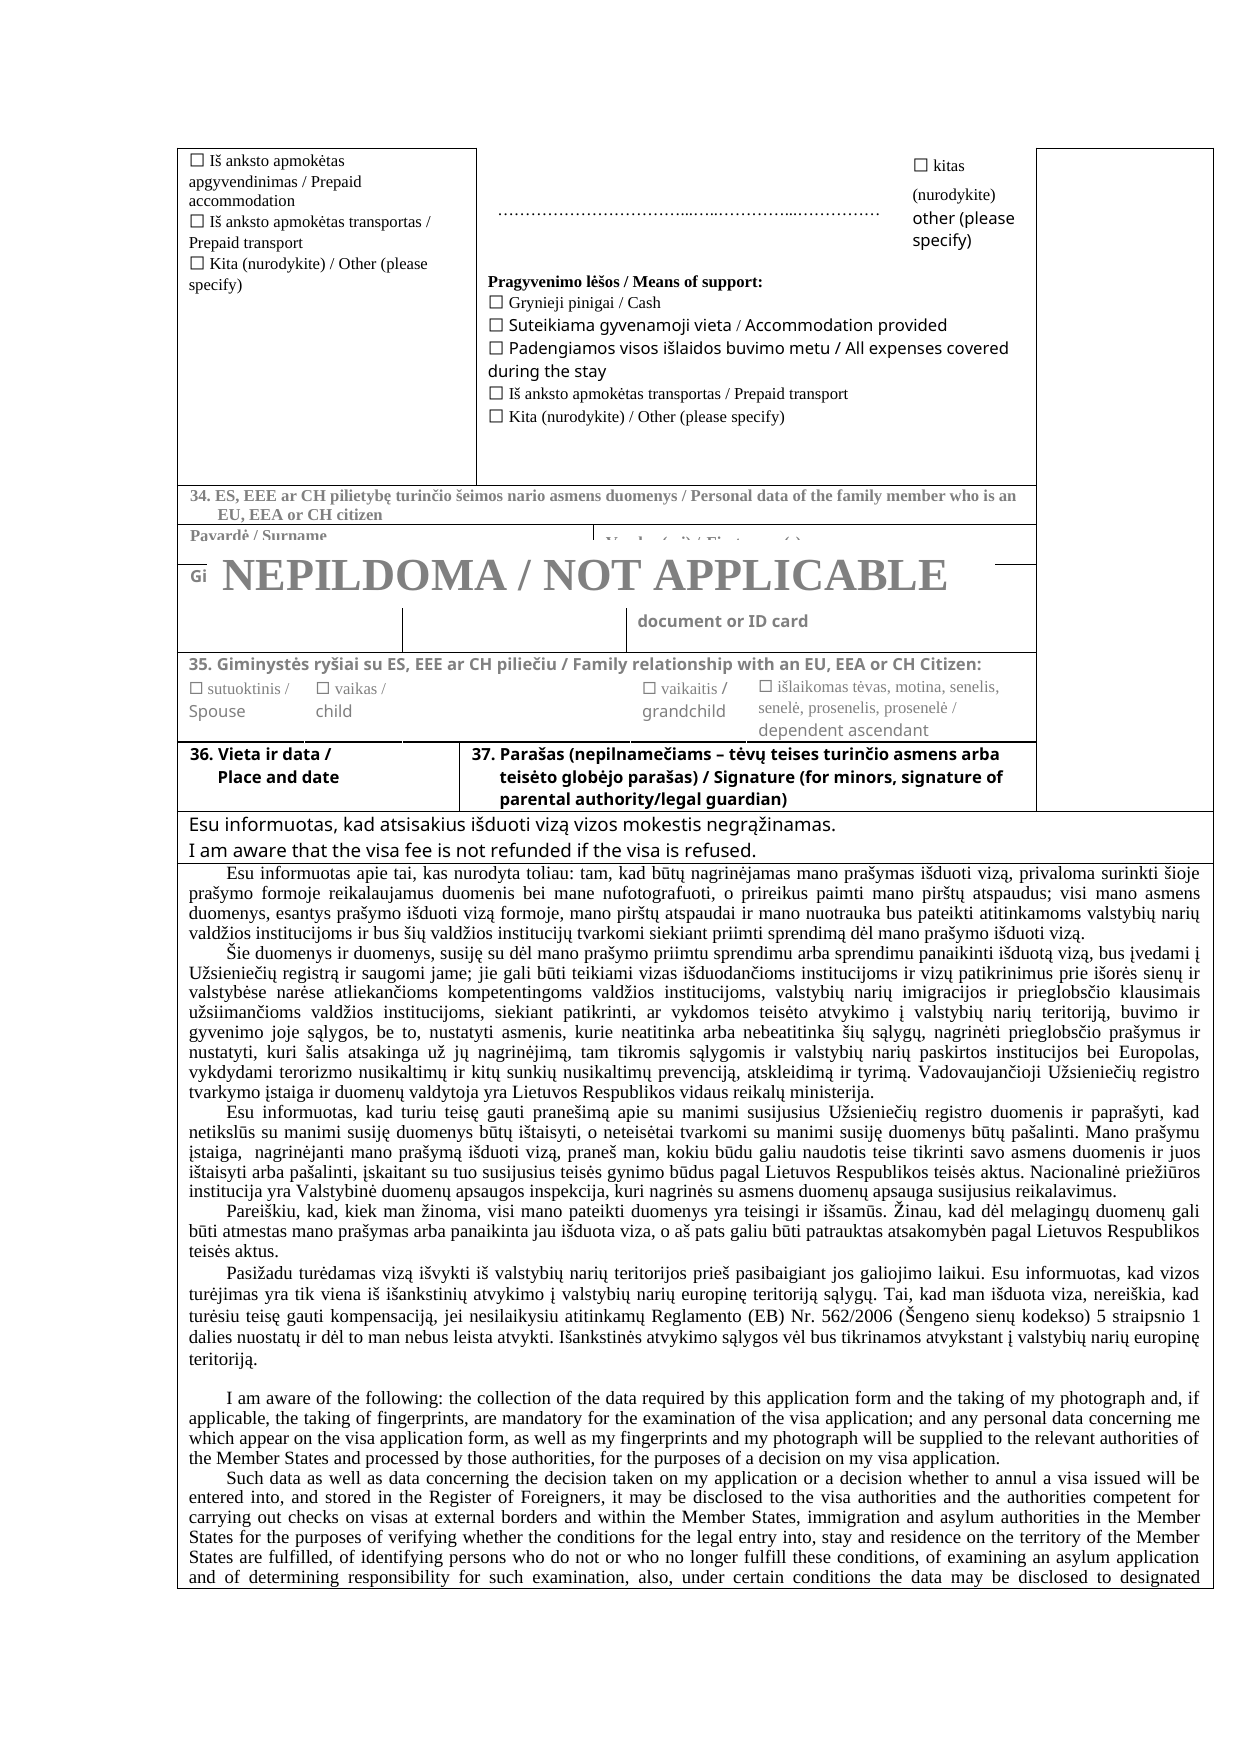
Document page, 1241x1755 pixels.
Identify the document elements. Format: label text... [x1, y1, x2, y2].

table_cell  vaikas / child [305, 677, 402, 741]
table_cell Vardas (-ai) / First name(s) [594, 525, 1036, 564]
table_cell Esu informuotas, kad atsisakius išduoti vizą vizos mokestis negrąžinamas. I am aware that the visa fee is not refunded if the visa is refused. [178, 812, 1213, 863]
table_cell 36. Vieta ir data / Place and date [178, 743, 459, 811]
table_cell 35. Giminystės ryšiai su ES, EEE ar CH piliečiu / Family relationship with an EU, EEA or CH Citizen: [178, 653, 1036, 676]
table_cell [403, 677, 630, 741]
table_cell Pilietybė / Nationality [403, 608, 626, 652]
table_cell 37. Parašas (nepilnamečiams – tėvų teises turinčio asmens arba teisėto globėjo parašas) / Signature (for minors, signature of parental authority/legal guardian) [460, 743, 1036, 811]
table_cell ⬜ kitas (nurodykite) other (please specify) [902, 149, 1036, 271]
table_cell  sutuoktinis / Spouse [178, 677, 304, 741]
table_cell Esu informuotas apie tai, kas nurodyta toliau: tam, kad būtų nagrinėjamas mano prašymas išduoti vizą, privaloma surinkti šioje prašymo formoje reikalaujamus duomenis bei mane nufotografuoti, o prireikus paimti mano pirštų atspaudus; visi mano asmens duomenys, esantys prašymo išduoti vizą formoje, mano pirštų atspaudai ir mano nuotrauka bus pateikti atitinkamoms valstybių narių valdžios institucijoms ir bus šių valdžios institucijų tvarkomi siekiant priimti sprendimą dėl mano prašymo išduoti vizą. Šie duomenys ir duomenys, susiję su dėl mano prašymo priimtu sprendimu arba sprendimu panaikinti išduotą vizą, bus įvedami į Užsieniečių registrą ir saugomi jame; jie gali būti teikiami vizas išduodančioms institucijoms ir vizų patikrinimus prie išorės sienų ir valstybėse narėse atliekančioms kompetentingoms valdžios institucijoms, valstybių narių imigracijos ir prieglobsčio klausimais užsiimančioms valdžios institucijoms, siekiant patikrinti, ar vykdomos teisėto atvykimo į valstybių narių teritoriją, buvimo ir gyvenimo joje sąlygos, be to, nustatyti asmenis, kurie neatitinka arba nebeatitinka šių sąlygų, nagrinėti prieglobsčio prašymus ir nustatyti, kuri šalis atsakinga už jų nagrinėjimą, tam tikromis sąlygomis ir valstybių narių paskirtos institucijos bei Europolas, vykdydami terorizmo nusikaltimų ir kitų sunkių nusikaltimų prevenciją, atskleidimą ir tyrimą. Vadovaujančioji Užsieniečių registro tvarkymo įstaiga ir duomenų valdytoja yra Lietuvos Respublikos vidaus reikalų ministerija. Esu informuotas, kad turiu teisę gauti pranešimą apie su manimi susijusius Užsieniečių registro duomenis ir paprašyti, kad netikslūs su manimi susiję duomenys būtų ištaisyti, o neteisėtai tvarkomi su manimi susiję duomenys būtų pašalinti. Mano prašymu įstaiga, nagrinėjanti mano prašymą išduoti vizą, praneš man, kokiu būdu galiu naudotis teise tikrinti savo asmens duomenis ir juos ištaisyti arba pašalinti, įskaitant su tuo susijusius teisės gynimo būdus pagal Lietuvos Respublikos teisės aktus. Nacionalinė priežiūros institucija yra Valstybinė duomenų apsaugos inspekcija, kuri nagrinės su asmens duomenų apsauga susijusius reikalavimus. Pareiškiu, kad, kiek man žinoma, visi mano pateikti duomenys yra teisingi ir išsamūs. Žinau, kad dėl melagingų duomenų gali būti atmestas mano prašymas arba panaikinta jau išduota viza, o aš pats galiu būti patrauktas atsakomybėn pagal Lietuvos Respublikos teisės aktus. Pasižadu turėdamas vizą išvykti iš valstybių narių teritorijos prieš pasibaigiant jos galiojimo laikui. Esu informuotas, kad vizos turėjimas yra tik viena iš išankstinių atvykimo į valstybių narių europinę teritoriją sąlygų. Tai, kad man išduota viza, nereiškia, kad turėsiu teisę gauti kompensaciją, jei nesilaikysiu atitinkamų Reglamento (EB) Nr. 562/2006 (Šengeno sienų kodekso) 5 straipsnio 1 dalies nuostatų ir dėl to man nebus leista atvykti. Išankstinės atvykimo sąlygos vėl bus tikrinamos atvykstant į valstybių narių europinę teritoriją. I am aware of the following: the collection of the data required by this application form and the taking of my photograph and, if applicable, the taking of fingerprints, are mandatory for the examination of the visa application; and any personal data concerning me which appear on the visa application form, as well as my fingerprints and my photograph will be supplied to the relevant authorities of the Member States and processed by those authorities, for the purposes of a decision on my visa application. Such data as well as data concerning the decision taken on my application or a decision whether to annul a visa issued will be entered into, and stored in the Register of Foreigners, it may be disclosed to the visa authorities and the authorities competent for carrying out checks on visas at external borders and within the Member States, immigration and asylum authorities in the Member States for the purposes of verifying whether the conditions for the legal entry into, stay and residence on the territory of the Member States are fulfilled, of identifying persons who do not or who no longer fulfill these conditions, of examining an asylum application and of determining responsibility for such examination, also, under certain conditions the data may be disclosed to designated [178, 864, 1213, 1588]
table_cell Pragyvenimo lėšos / Means of support: ⬜ Grynieji pinigai / Cash ⬜ Suteikiama gyvenamoji vieta / Accommodation provided ⬜ Padengiamos visos išlaidos buvimo metu / All expenses covered during the stay ⬜ Iš anksto apmokėtas transportas / Prepaid transport ⬜ Kita (nurodykite) / Other (please specify) [477, 272, 1036, 485]
table_cell Gimimo data / Date of birth [178, 565, 402, 652]
table_cell Kelionės dokumento arba tapatybės kortelės numeris / Number of travel document or ID card [627, 565, 1036, 652]
table_cell ⬜ Iš anksto apmokėtas apgyvendinimas / Prepaid accommodation ⬜ Iš anksto apmokėtas transportas / Prepaid transport ⬜ Kita (nurodykite) / Other (please specify) [178, 149, 476, 485]
table_cell 34. ES, EEE ar CH pilietybę turinčio šeimos nario asmens duomenys / Personal data of the family member who is an EU, EEA or CH citizen [178, 486, 1036, 524]
table_cell [1037, 149, 1213, 811]
table_cell ……………………………...…..…………...…………… [477, 149, 901, 271]
table_cell  išlaikomas tėvas, motina, senelis, senelė, prosenelis, prosenelė / dependent ascendant [747, 677, 1036, 741]
table_cell Pavardė / Surname [178, 525, 995, 608]
table_cell  vaikaitis / grandchild [631, 677, 746, 741]
